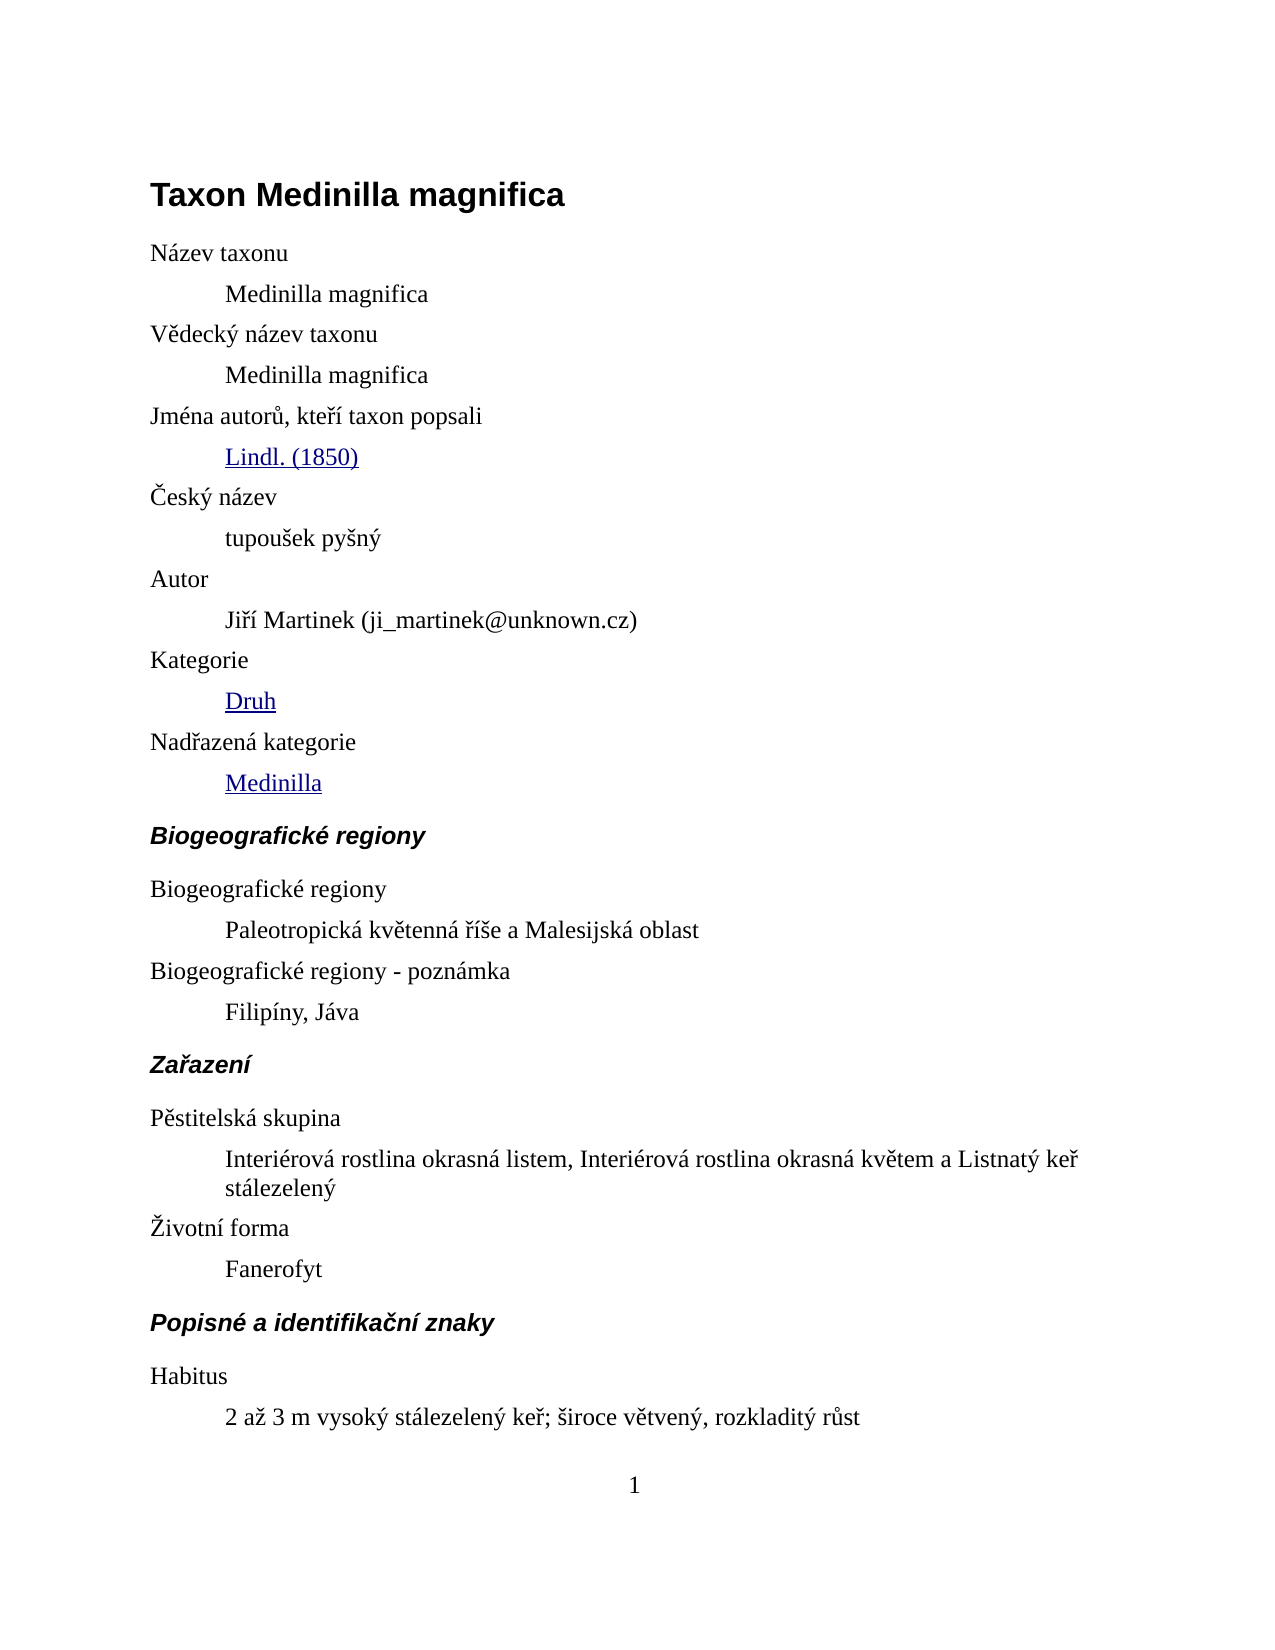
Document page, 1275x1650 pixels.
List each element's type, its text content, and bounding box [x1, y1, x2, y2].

subtitle Zařazení [150, 1050, 1125, 1079]
text Medinilla magnifica [225, 279, 1125, 308]
text tupoušek pyšný [225, 523, 1125, 552]
text Habitus [150, 1361, 1125, 1390]
subtitle Taxon Medinilla magnifica [150, 175, 1125, 214]
text Paleotropická květenná říše a Malesijská oblast [225, 915, 1125, 944]
text Druh [225, 686, 1125, 715]
text Medinilla magnifica [225, 360, 1125, 389]
text Filipíny, Jáva [225, 997, 1125, 1025]
text Kategorie [150, 645, 1125, 674]
text Nadřazená kategorie [150, 727, 1125, 756]
text Biogeografické regiony - poznámka [150, 956, 1125, 984]
text 2 až 3 m vysoký stálezelený keř; široce větvený, rozkladitý růst [225, 1402, 1125, 1431]
text Jiří Martinek (ji_martinek@unknown.cz) [225, 605, 1125, 633]
text Fanerofyt [225, 1254, 1125, 1283]
text Pěstitelská skupina [150, 1103, 1125, 1132]
text Interiérová rostlina okrasná listem, Interiérová rostlina okrasná květem a Listnatý keř stálezelený [225, 1144, 1125, 1202]
text Jména autorů, kteří taxon popsali [150, 401, 1125, 430]
text Autor [150, 564, 1125, 593]
text Životní forma [150, 1213, 1125, 1242]
subtitle Popisné a identifikační znaky [150, 1308, 1125, 1337]
text Název taxonu [150, 238, 1125, 267]
text Vědecký název taxonu [150, 319, 1125, 348]
text Biogeografické regiony [150, 874, 1125, 903]
text Český název [150, 482, 1125, 511]
subtitle Biogeografické regiony [150, 821, 1125, 850]
text Lindl. (1850) [225, 442, 1125, 471]
text Medinilla [225, 768, 1125, 796]
